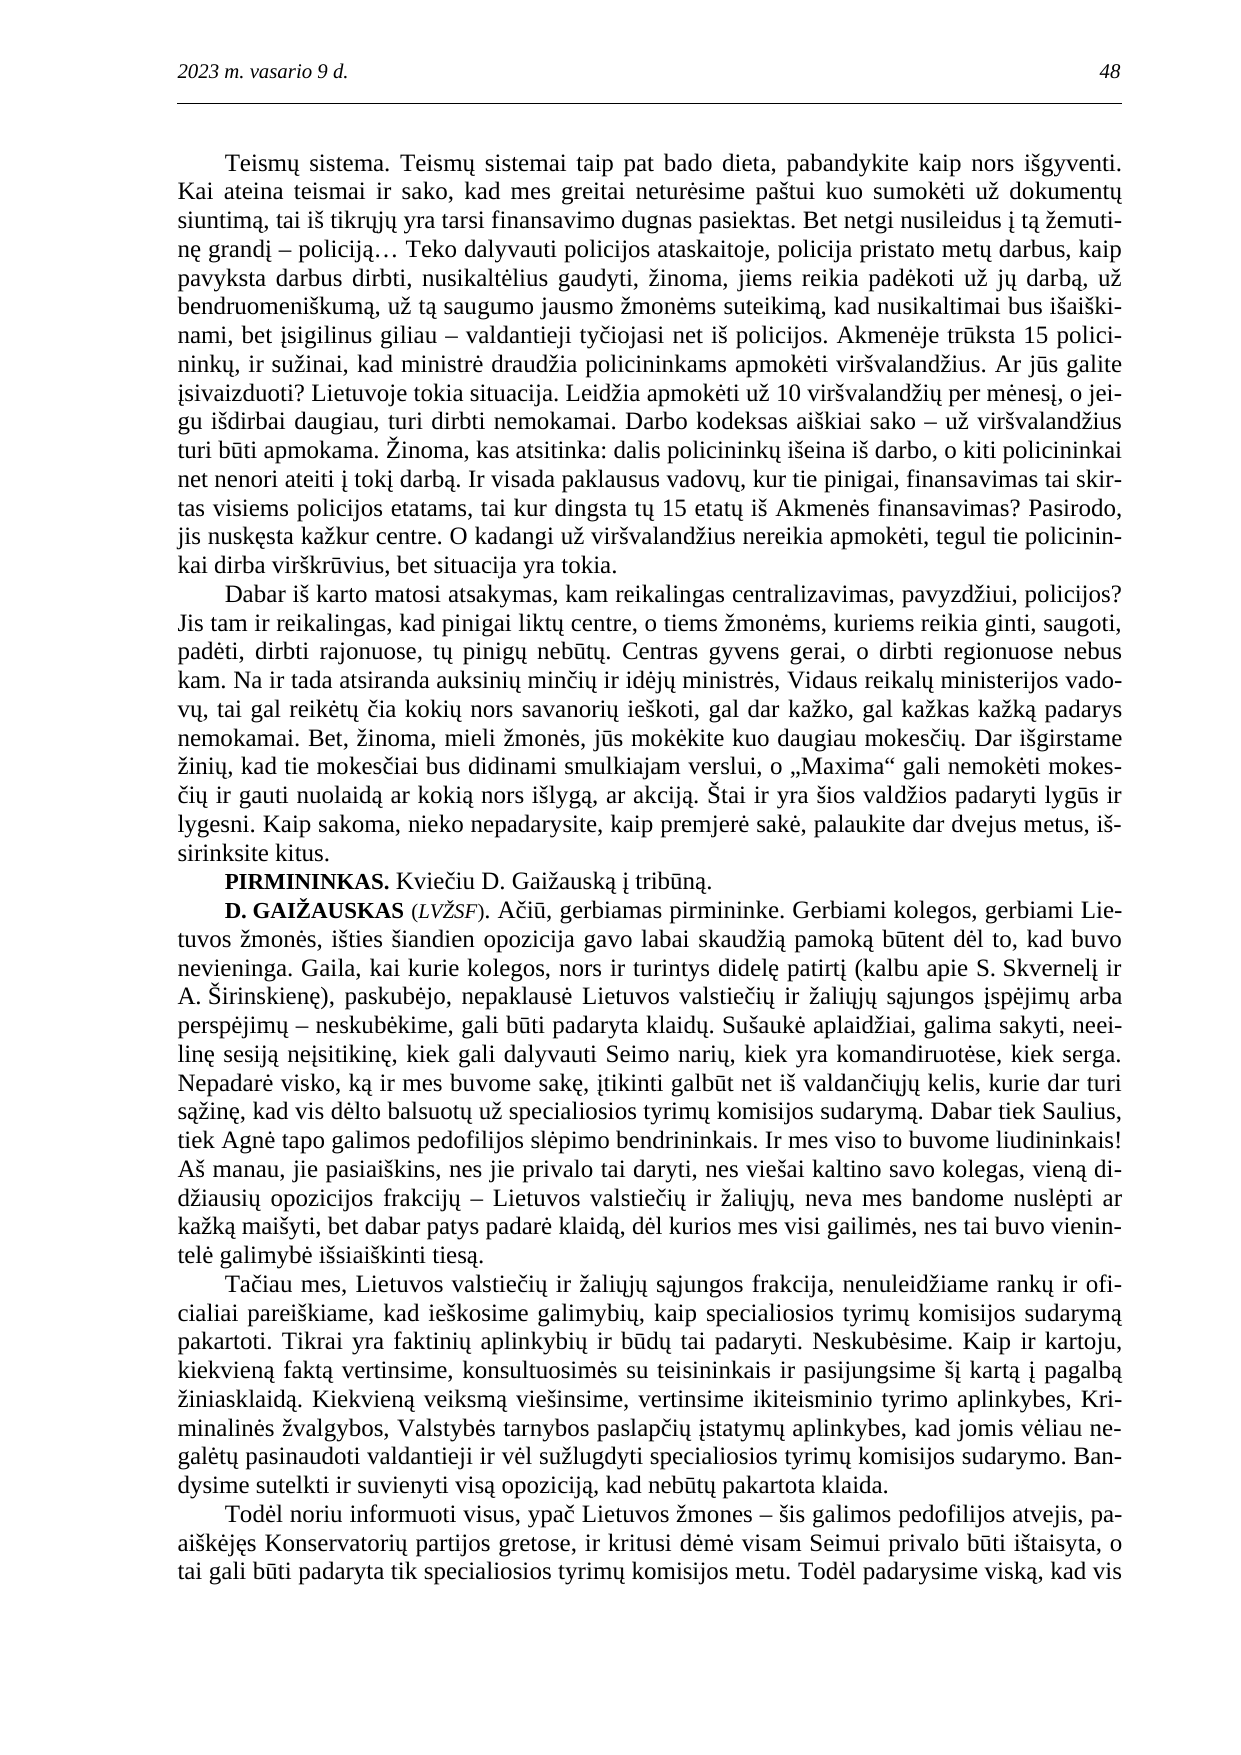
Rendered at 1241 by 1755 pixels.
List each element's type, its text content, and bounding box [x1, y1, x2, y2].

text To­dėl no­riu in­for­muo­ti vi­sus, ypač Lie­tu­vos žmo­nes – šis ga­li­mos pe­do­fi­li­jos at­ve­jis, pa­aiš­kė­jęs Kon­ser­va­to­rių par­ti­jos gre­to­se, ir kri­tu­si dė­mė vi­sam Sei­mui pri­va­lo bū­ti iš­tai­sy­ta, o tai ga­li bū­ti pa­da­ry­ta tik spe­cia­lio­sios ty­ri­mų ko­mi­si­jos me­tu. To­dėl pa­da­ry­si­me vis­ką, kad vis [177, 1499, 1122, 1585]
text Ta­čiau mes, Lie­tu­vos vals­tie­čių ir ža­lių­jų są­jun­gos frak­ci­ja, ne­nu­lei­džia­me ran­kų ir ofi­cia­liai pa­reiš­kia­me, kad ieš­ko­si­me ga­li­my­bių, kaip spe­cia­lio­sios ty­ri­mų ko­mi­si­jos su­da­ry­mą pa­kar­to­ti. Tik­rai yra fak­ti­nių ap­lin­ky­bių ir bū­dų tai pa­da­ry­ti. Ne­sku­bė­si­me. Kaip ir kar­to­ju, kiek­vie­ną fak­tą ver­tin­si­me, kon­sul­tuo­si­mės su tei­si­nin­kais ir pa­si­jung­si­me šį kar­tą į pa­gal­bą ži­niask­lai­dą. Kiek­vie­ną veiks­mą vie­šin­si­me, ver­tin­si­me iki­teis­mi­nio ty­ri­mo ap­lin­ky­bes, Kri­mi­na­li­nės žval­gy­bos, Vals­ty­bės tar­ny­bos pa­slap­čių įsta­ty­mų ap­lin­ky­bes, kad jo­mis vė­liau ne­ga­lė­tų pa­si­nau­do­ti val­dan­tie­ji ir vėl suž­lug­dy­ti spe­cia­lio­sios ty­ri­mų ko­mi­si­jos su­da­ry­mo. Ban­dy­si­me su­telk­ti ir su­vie­ny­ti vi­są opo­zi­ci­ją, kad ne­bū­tų pa­kar­to­ta klai­da. [177, 1269, 1122, 1499]
text Teis­mų sis­te­ma. Teis­mų sis­te­mai taip pat ba­do die­ta, pa­ban­dy­ki­te kaip nors iš­gy­ven­ti. Kai at­ei­na teis­mai ir sa­ko, kad mes grei­tai ne­tu­rė­si­me paš­tui kuo su­mo­kė­ti už do­ku­men­tų siun­ti­mą, tai iš tik­rų­jų yra tar­si fi­nan­sa­vi­mo dug­nas pa­siek­tas. Bet net­gi nu­si­lei­dus į tą že­mu­ti­nę gran­dį – po­li­ci­ją… Te­ko da­ly­vau­ti po­li­ci­jos ata­skai­to­je, po­li­ci­ja pri­sta­to me­tų dar­bus, kaip pa­vyks­ta dar­bus dirb­ti, nu­si­kal­tė­lius gau­dy­ti, ži­no­ma, jiems rei­kia pa­dė­ko­ti už jų dar­bą, už ben­druo­me­niš­ku­mą, už tą sau­gu­mo jaus­mo žmo­nėms su­tei­ki­mą, kad nu­si­kal­ti­mai bus iš­aiš­ki­na­mi, bet įsi­gi­li­nus gi­liau – val­dan­tie­ji ty­čio­ja­si net iš po­li­ci­jos. Ak­me­nė­je trūks­ta 15 po­li­ci­nin­kų, ir su­ži­nai, kad mi­nist­rė drau­džia po­li­ci­nin­kams ap­mo­kė­ti virš­va­lan­džius. Ar jūs ga­li­te įsi­vaiz­duo­ti? Lie­tu­vo­je to­kia si­tu­a­ci­ja. Lei­džia ap­mo­kė­ti už 10 virš­va­lan­džių per mė­ne­sį, o jei­gu iš­dir­bai dau­giau, tu­ri dirb­ti ne­mo­ka­mai. Dar­bo ko­dek­sas aiš­kiai sa­ko – už virš­va­lan­džius tu­ri bū­ti ap­mo­ka­ma. Ži­no­ma, kas at­si­tin­ka: da­lis po­li­ci­nin­kų iš­ei­na iš dar­bo, o ki­ti po­li­ci­nin­kai net ne­no­ri at­ei­ti į to­kį dar­bą. Ir vi­sa­da pa­klau­sus va­do­vų, kur tie pi­ni­gai, fi­nan­sa­vi­mas tai skir­tas vi­siems po­li­ci­jos eta­tams, tai kur dings­ta tų 15 eta­tų iš Ak­me­nės fi­nan­sa­vi­mas? Pa­si­ro­do, jis nu­skęs­ta kaž­kur cen­tre. O ka­dan­gi už virš­va­lan­džius ne­rei­kia ap­mo­kė­ti, te­gul tie po­li­ci­nin­kai dir­ba virš­krū­vius, bet si­tu­a­ci­ja yra to­kia. [177, 148, 1122, 579]
text Da­bar iš kar­to ma­to­si at­sa­ky­mas, kam rei­ka­lin­gas cen­tra­li­za­vi­mas, pa­vyz­džiui, po­li­ci­jos? Jis tam ir rei­ka­lin­gas, kad pi­ni­gai lik­tų cen­tre, o tiems žmo­nėms, ku­riems rei­kia gin­ti, sau­go­ti, pa­dė­ti, dirb­ti ra­jo­nuo­se, tų pi­ni­gų ne­bū­tų. Cen­tras gy­vens ge­rai, o dirb­ti re­gio­nuo­se ne­bus kam. Na ir ta­da at­si­ran­da auk­si­nių min­čių ir idė­jų mi­nist­rės, Vi­daus rei­ka­lų mi­nis­te­ri­jos va­do­vų, tai gal rei­kė­tų čia ko­kių nors sa­va­no­rių ieš­ko­ti, gal dar kaž­ko, gal kaž­kas kaž­ką pa­da­rys ne­mo­ka­mai. Bet, ži­no­ma, mie­li žmo­nės, jūs mo­kė­ki­te kuo dau­giau mo­kes­čių. Dar iš­girs­ta­me ži­nių, kad tie mo­kes­čiai bus di­di­na­mi smul­kia­jam ver­slui, o „Ma­xi­ma“ ga­li ne­mo­kė­ti mo­kes­čių ir gau­ti nuo­lai­dą ar ko­kią nors iš­ly­gą, ar ak­ci­ją. Štai ir yra šios val­džios pa­da­ry­ti ly­gūs ir ly­ges­ni. Kaip sa­ko­ma, nie­ko ne­pa­da­ry­si­te, kaip prem­je­rė sa­kė, pa­lau­ki­te dar dve­jus me­tus, iš­si­rink­si­te ki­tus. [177, 579, 1122, 866]
text PIRMININKAS. Kvie­čiu D. Gai­žaus­ką į tri­bū­ną. [177, 866, 1122, 895]
text D. GAIŽAUSKAS (LVŽSF). Ačiū, ger­bia­mas pir­mi­nin­ke. Ger­bia­mi ko­le­gos, ger­bia­mi Lie­tu­vos žmo­nės, iš­ties šian­dien opo­zi­ci­ja ga­vo la­bai skau­džią pa­mo­ką bū­tent dėl to, kad bu­vo ne­vie­nin­ga. Gai­la, kai ku­rie ko­le­gos, nors ir tu­rin­tys di­de­lę pa­tir­tį (kal­bu apie S. Skver­ne­lį ir A. Ši­rins­kie­nę), pas­ku­bė­jo, ne­pa­klau­sė Lie­tu­vos vals­tie­čių ir ža­lių­jų są­jun­gos įspė­ji­mų ar­ba per­spė­ji­mų – ne­sku­bė­ki­me, ga­li bū­ti pa­da­ry­ta klai­dų. Su­šau­kė ap­lai­džiai, ga­li­ma sa­ky­ti, ne­ei­li­nę se­si­ją ne­įsi­ti­ki­nę, kiek ga­li da­ly­vau­ti Sei­mo na­rių, kiek yra ko­man­di­ruo­tė­se, kiek ser­ga. Ne­pa­da­rė vis­ko, ką ir mes bu­vo­me sa­kę, įti­kin­ti gal­būt net iš val­dan­čių­jų ke­lis, ku­rie dar tu­ri są­ži­nę, kad vis dėl­to bal­suo­tų už spe­cia­lio­sios ty­ri­mų ko­mi­si­jos su­da­ry­mą. Da­bar tiek Sau­lius, tiek Ag­nė ta­po ga­li­mos pe­do­fi­li­jos slė­pi­mo ben­dri­nin­kais. Ir mes vi­so to bu­vo­me liu­di­nin­kais! Aš ma­nau, jie pa­si­aiš­kins, nes jie pri­va­lo tai da­ry­ti, nes vie­šai kal­ti­no sa­vo ko­le­gas, vie­ną di­džiau­sių opo­zi­ci­jos frak­ci­jų – Lie­tu­vos vals­tie­čių ir ža­lių­jų, ne­va mes ban­do­me nu­slėp­ti ar kaž­ką mai­šy­ti, bet da­bar pa­tys pa­da­rė klai­dą, dėl ku­rios mes vi­si gai­li­mės, nes tai bu­vo vie­nin­te­lė ga­li­my­bė iš­si­aiš­kin­ti tie­są. [177, 895, 1122, 1269]
